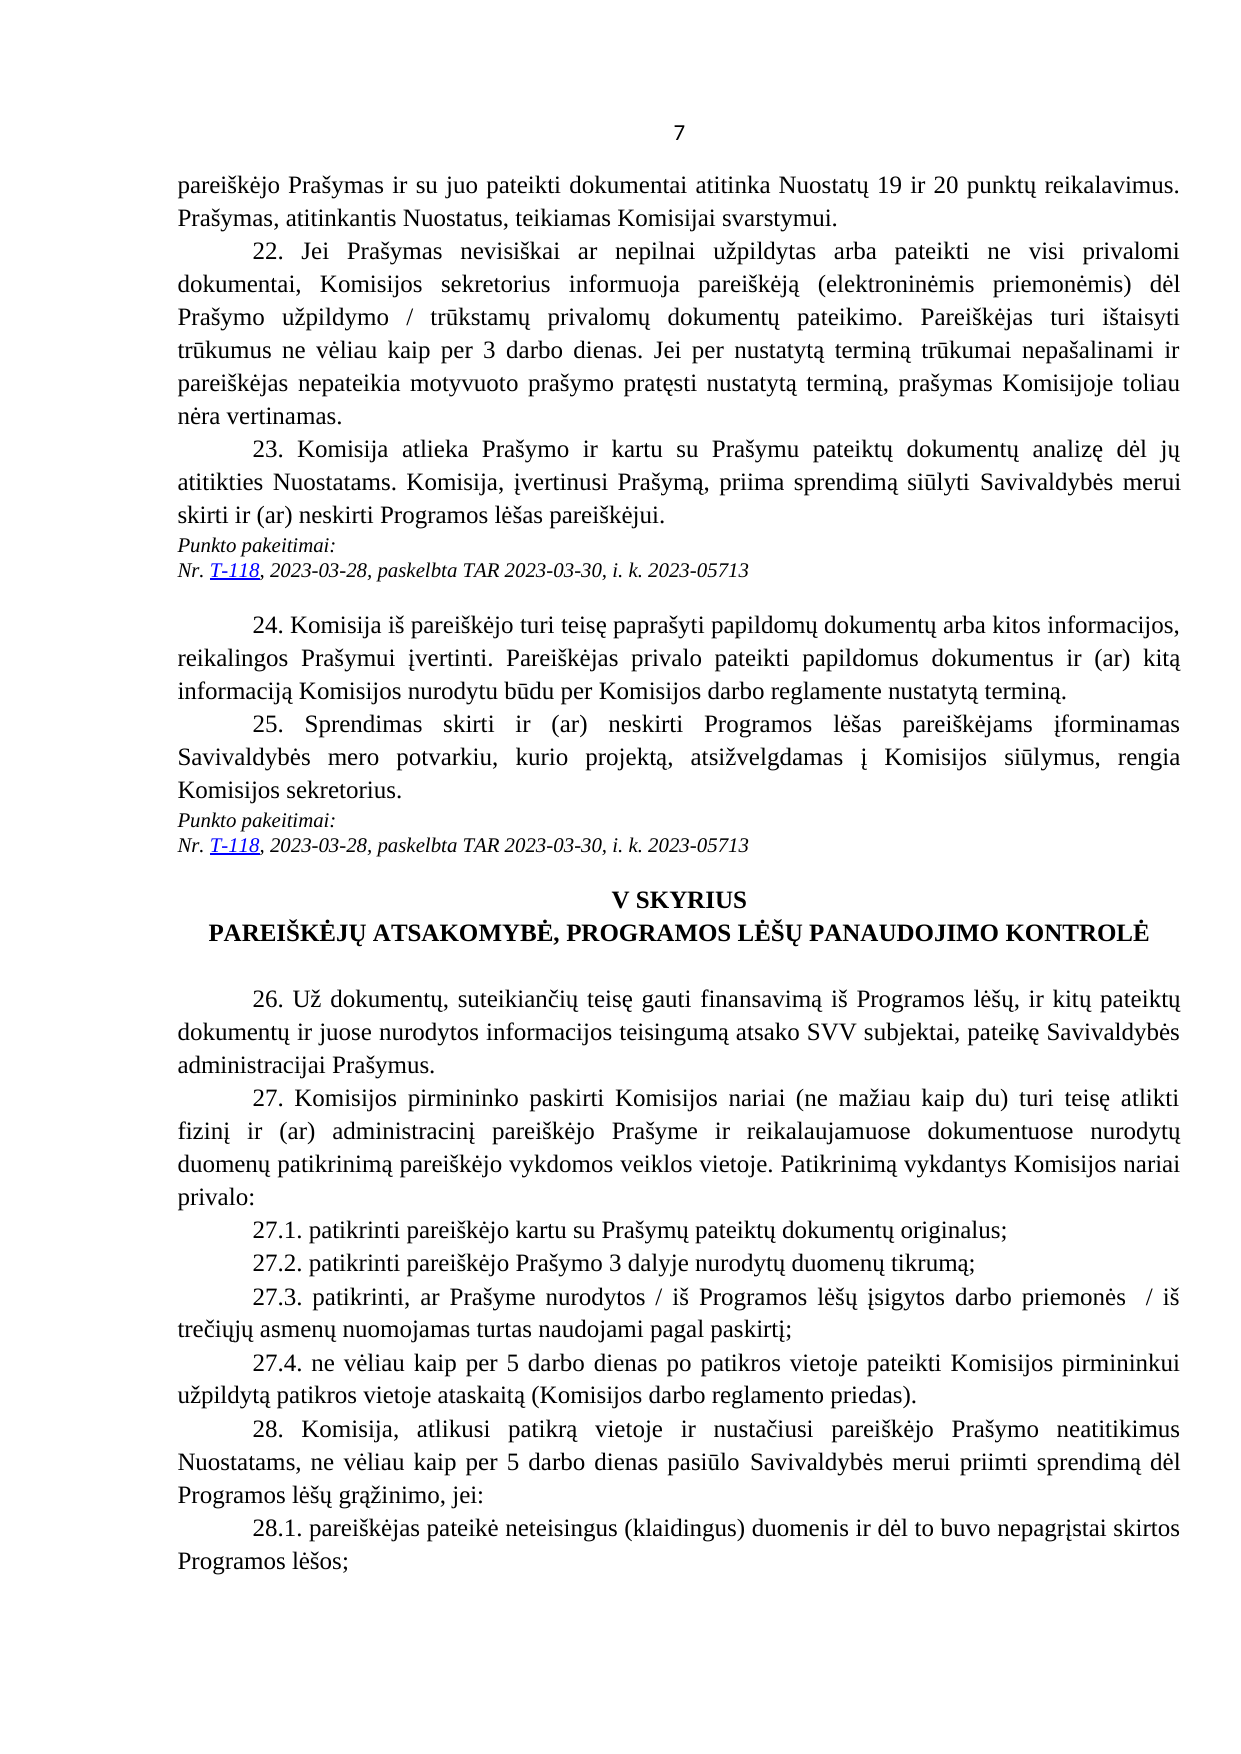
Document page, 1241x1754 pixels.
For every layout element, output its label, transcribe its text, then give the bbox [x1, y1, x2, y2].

text Punkto pakeitimai: [177, 808, 1181, 832]
text pareiškėjo Prašymas ir su juo pateikti dokumentai atitinka Nuostatų 19 ir 20 punktų reikalavimus. Prašymas, atitinkantis Nuostatus, teikiamas Komisijai svarstymui. [177, 170, 1181, 232]
text Nr. T-118, 2023-03-28, paskelbta TAR 2023-03-30, i. k. 2023-05713 [177, 832, 1181, 857]
text 27.1. patikrinti pareiškėjo kartu su Prašymų pateiktų dokumentų originalus; [177, 1216, 1181, 1244]
text 28.1. pareiškėjas pateikė neteisingus (klaidingus) duomenis ir dėl to buvo nepagrįstai skirtos Programos lėšos; [177, 1513, 1181, 1574]
text 23. Komisija atlieka Prašymo ir kartu su Prašymu pateiktų dokumentų analizę dėl jų atitikties Nuostatams. Komisija, įvertinusi Prašymą, priima sprendimą siūlyti Savivaldybės merui skirti ir (ar) neskirti Programos lėšas pareiškėjui. [177, 434, 1181, 529]
text 24. Komisija iš pareiškėjo turi teisę paprašyti papildomų dokumentų arba kitos informacijos, reikalingos Prašymui įvertinti. Pareiškėjas privalo pateikti papildomus dokumentus ir (ar) kitą informaciją Komisijos nurodytu būdu per Komisijos darbo reglamente nustatytą terminą. [177, 610, 1181, 705]
text Nr. T-118, 2023-03-28, paskelbta TAR 2023-03-30, i. k. 2023-05713 [177, 557, 1181, 582]
text 25. Sprendimas skirti ir (ar) neskirti Programos lėšas pareiškėjams įforminamas Savivaldybės mero potvarkiu, kurio projektą, atsižvelgdamas į Komisijos siūlymus, rengia Komisijos sekretorius. [177, 709, 1181, 804]
text Punkto pakeitimai: [177, 533, 1181, 557]
text 28. Komisija, atlikusi patikrą vietoje ir nustačiusi pareiškėjo Prašymo neatitikimus Nuostatams, ne vėliau kaip per 5 darbo dienas pasiūlo Savivaldybės merui priimti sprendimą dėl Programos lėšų grąžinimo, jei: [177, 1414, 1181, 1508]
text 27.2. patikrinti pareiškėjo Prašymo 3 dalyje nurodytų duomenų tikrumą; [177, 1248, 1181, 1277]
text 26. Už dokumentų, suteikiančių teisę gauti finansavimą iš Programos lėšų, ir kitų pateiktų dokumentų ir juose nurodytos informacijos teisingumą atsako SVV subjektai, pateikę Savivaldybės administracijai Prašymus. [177, 984, 1181, 1079]
text 27.4. ne vėliau kaip per 5 darbo dienas po patikros vietoje pateikti Komisijos pirmininkui užpildytą patikros vietoje ataskaitą (Komisijos darbo reglamento priedas). [177, 1348, 1181, 1409]
text 22. Jei Prašymas nevisiškai ar nepilnai užpildytas arba pateikti ne visi privalomi dokumentai, Komisijos sekretorius informuoja pareiškėją (elektroninėmis priemonėmis) dėl Prašymo užpildymo / trūkstamų privalomų dokumentų pateikimo. Pareiškėjas turi ištaisyti trūkumus ne vėliau kaip per 3 darbo dienas. Jei per nustatytą terminą trūkumai nepašalinami ir pareiškėjas nepateikia motyvuoto prašymo pratęsti nustatytą terminą, prašymas Komisijoje toliau nėra vertinamas. [177, 236, 1181, 430]
text PAREIŠKĖJŲ ATSAKOMYBĖ, PROGRAMOS LĖŠŲ PANAUDOJIMO KONTROLĖ [177, 918, 1181, 947]
text V SKYRIUS [177, 885, 1181, 914]
text 27.3. patikrinti, ar Prašyme nurodytos / iš Programos lėšų įsigytos darbo priemonės / iš trečiųjų asmenų nuomojamas turtas naudojami pagal paskirtį; [177, 1282, 1181, 1343]
text 27. Komisijos pirmininko paskirti Komisijos nariai (ne mažiau kaip du) turi teisę atlikti fizinį ir (ar) administracinį pareiškėjo Prašyme ir reikalaujamuose dokumentuose nurodytų duomenų patikrinimą pareiškėjo vykdomos veiklos vietoje. Patikrinimą vykdantys Komisijos nariai privalo: [177, 1083, 1181, 1211]
